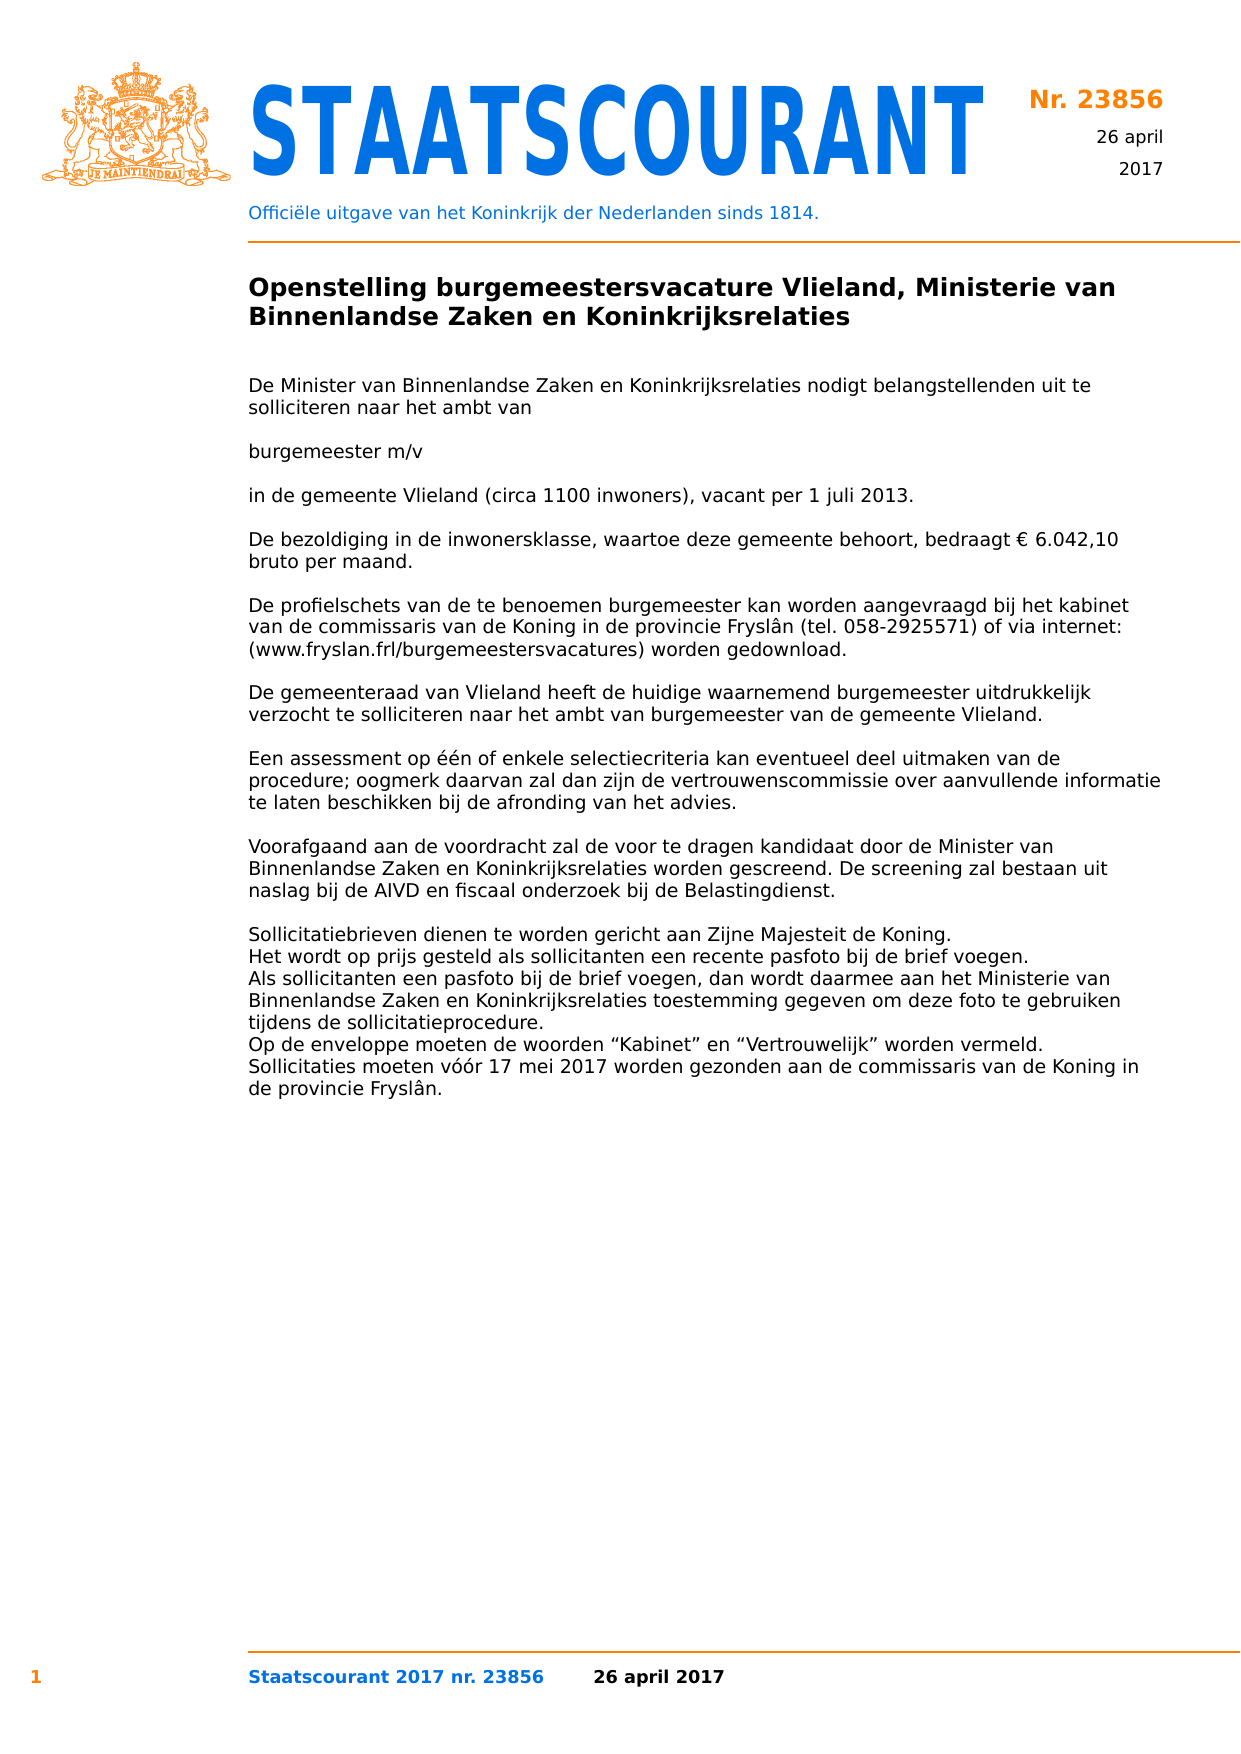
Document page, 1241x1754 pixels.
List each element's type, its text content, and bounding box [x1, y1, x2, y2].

text Het wordt op prijs gesteld als sollicitanten een recente pasfoto bij de brief voegen. [248, 946, 1163, 968]
text De Minister van Binnenlandse Zaken en Koninkrijksrelaties nodigt belangstellenden uit te solliciteren naar het ambt van [248, 375, 1163, 419]
picture [41, 62, 231, 186]
text Sollicitaties moeten vóór 17 mei 2017 worden gezonden aan de commissaris van de Koning in de provincie Fryslân. [248, 1056, 1163, 1099]
text De bezoldiging in de inwonersklasse, waartoe deze gemeente behoort, bedraagt € 6.042,10 bruto per maand. [248, 529, 1163, 573]
table_cell 2017 [998, 153, 1240, 203]
table_header STAATSCOURANT [248, 62, 998, 203]
text Een assessment op één of enkele selectiecriteria kan eventueel deel uitmaken van de procedure; oogmerk daarvan zal dan zijn de vertrouwenscommissie over aanvullende informatie te laten beschikken bij de afronding van het advies. [248, 748, 1163, 814]
table_header [25, 62, 248, 241]
table_cell 26 april [998, 121, 1240, 153]
text Sollicitatiebrieven dienen te worden gericht aan Zijne Majesteit de Koning. [248, 924, 1163, 946]
text in de gemeente Vlieland (circa 1100 inwoners), vacant per 1 juli 2013. [248, 485, 1163, 507]
table_header Nr. 23856 [998, 62, 1240, 121]
subtitle Openstelling burgemeestersvacature Vlieland, Ministerie van Binnenlandse Zaken en Koninkrijksrelaties [248, 273, 1163, 331]
text burgemeester m/v [248, 441, 1163, 463]
text Op de enveloppe moeten de woorden “Kabinet” en “Vertrouwelijk” worden vermeld. [248, 1034, 1163, 1056]
text De gemeenteraad van Vlieland heeft de huidige waarnemend burgemeester uitdrukkelijk verzocht te solliciteren naar het ambt van burgemeester van de gemeente Vlieland. [248, 682, 1163, 726]
text Voorafgaand aan de voordracht zal de voor te dragen kandidaat door de Minister van Binnenlandse Zaken en Koninkrijksrelaties worden gescreend. De screening zal bestaan uit naslag bij de AIVD en fiscaal onderzoek bij de Belastingdienst. [248, 836, 1163, 902]
text Als sollicitanten een pasfoto bij de brief voegen, dan wordt daarmee aan het Ministerie van Binnenlandse Zaken en Koninkrijksrelaties toestemming gegeven om deze foto te gebruiken tijdens de sollicitatieprocedure. [248, 968, 1163, 1034]
text De profielschets van de te benoemen burgemeester kan worden aangevraagd bij het kabinet van de commissaris van de Koning in de provincie Fryslân (tel. 058-2925571) of via internet: (www.fryslan.frl/burgemeestersvacatures) worden gedownload. [248, 594, 1163, 660]
table_cell Officiële uitgave van het Koninkrijk der Nederlanden sinds 1814. [248, 203, 1240, 241]
